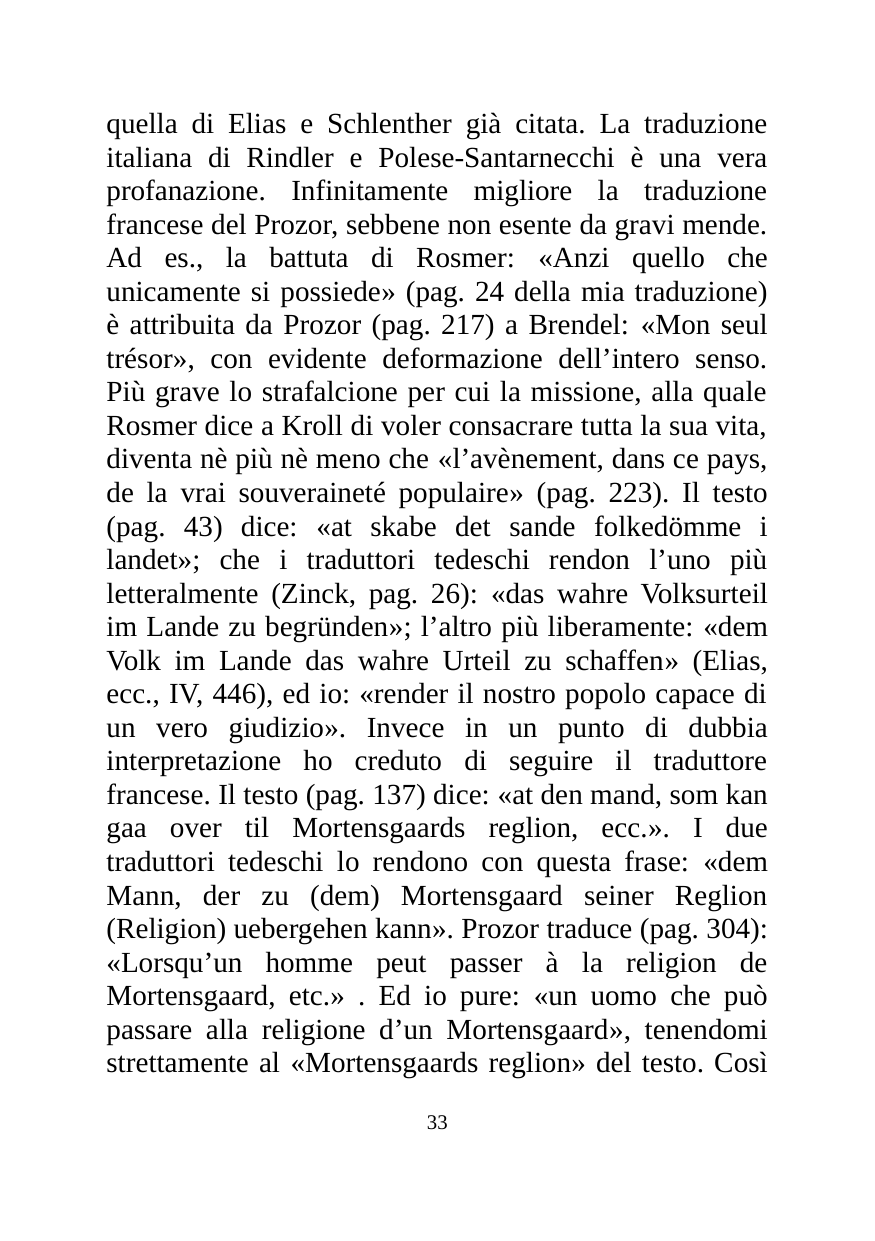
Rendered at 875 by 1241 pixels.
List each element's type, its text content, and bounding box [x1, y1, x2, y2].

text quella di Elias e Schlenther già citata. La traduzione italiana di Rindler e Polese-Santarnecchi è una vera profanazione. Infinitamente migliore la traduzione francese del Prozor, sebbene non esente da gravi mende. Ad es., la battuta di Rosmer: «Anzi quello che unicamente si possiede» (pag. 24 della mia traduzione) è attribuita da Prozor (pag. 217) a Brendel: «Mon seul trésor», con evidente deformazione dell’intero senso. Più grave lo strafalcione per cui la missione, alla quale Rosmer dice a Kroll di voler consacrare tutta la sua vita, diventa nè più nè meno che «l’avènement, dans ce pays, de la vrai souveraineté populaire» (pag. 223). Il testo (pag. 43) dice: «at skabe det sande folkedömme i landet»; che i traduttori tedeschi rendon l’uno più letteralmente (Zinck, pag. 26): «das wahre Volksurteil im Lande zu begründen»; l’altro più liberamente: «dem Volk im Lande das wahre Urteil zu schaffen» (Elias, ecc., IV, 446), ed io: «render il nostro popolo capace di un vero giudizio». Invece in un punto di dubbia interpretazione ho creduto di seguire il traduttore francese. Il testo (pag. 137) dice: «at den mand, som kan gaa over til Mortensgaards reglion, ecc.». I due traduttori tedeschi lo rendono con questa frase: «dem Mann, der zu (dem) Mortensgaard seiner Reglion (Religion) uebergehen kann». Prozor traduce (pag. 304): «Lorsqu’un homme peut passer à la religion de Mortensgaard, etc.» . Ed io pure: «un uomo che può passare alla religione d’un Mortensgaard», tenendomi strettamente al «Mortensgaards reglion» del testo. Così [106, 106, 768, 1079]
